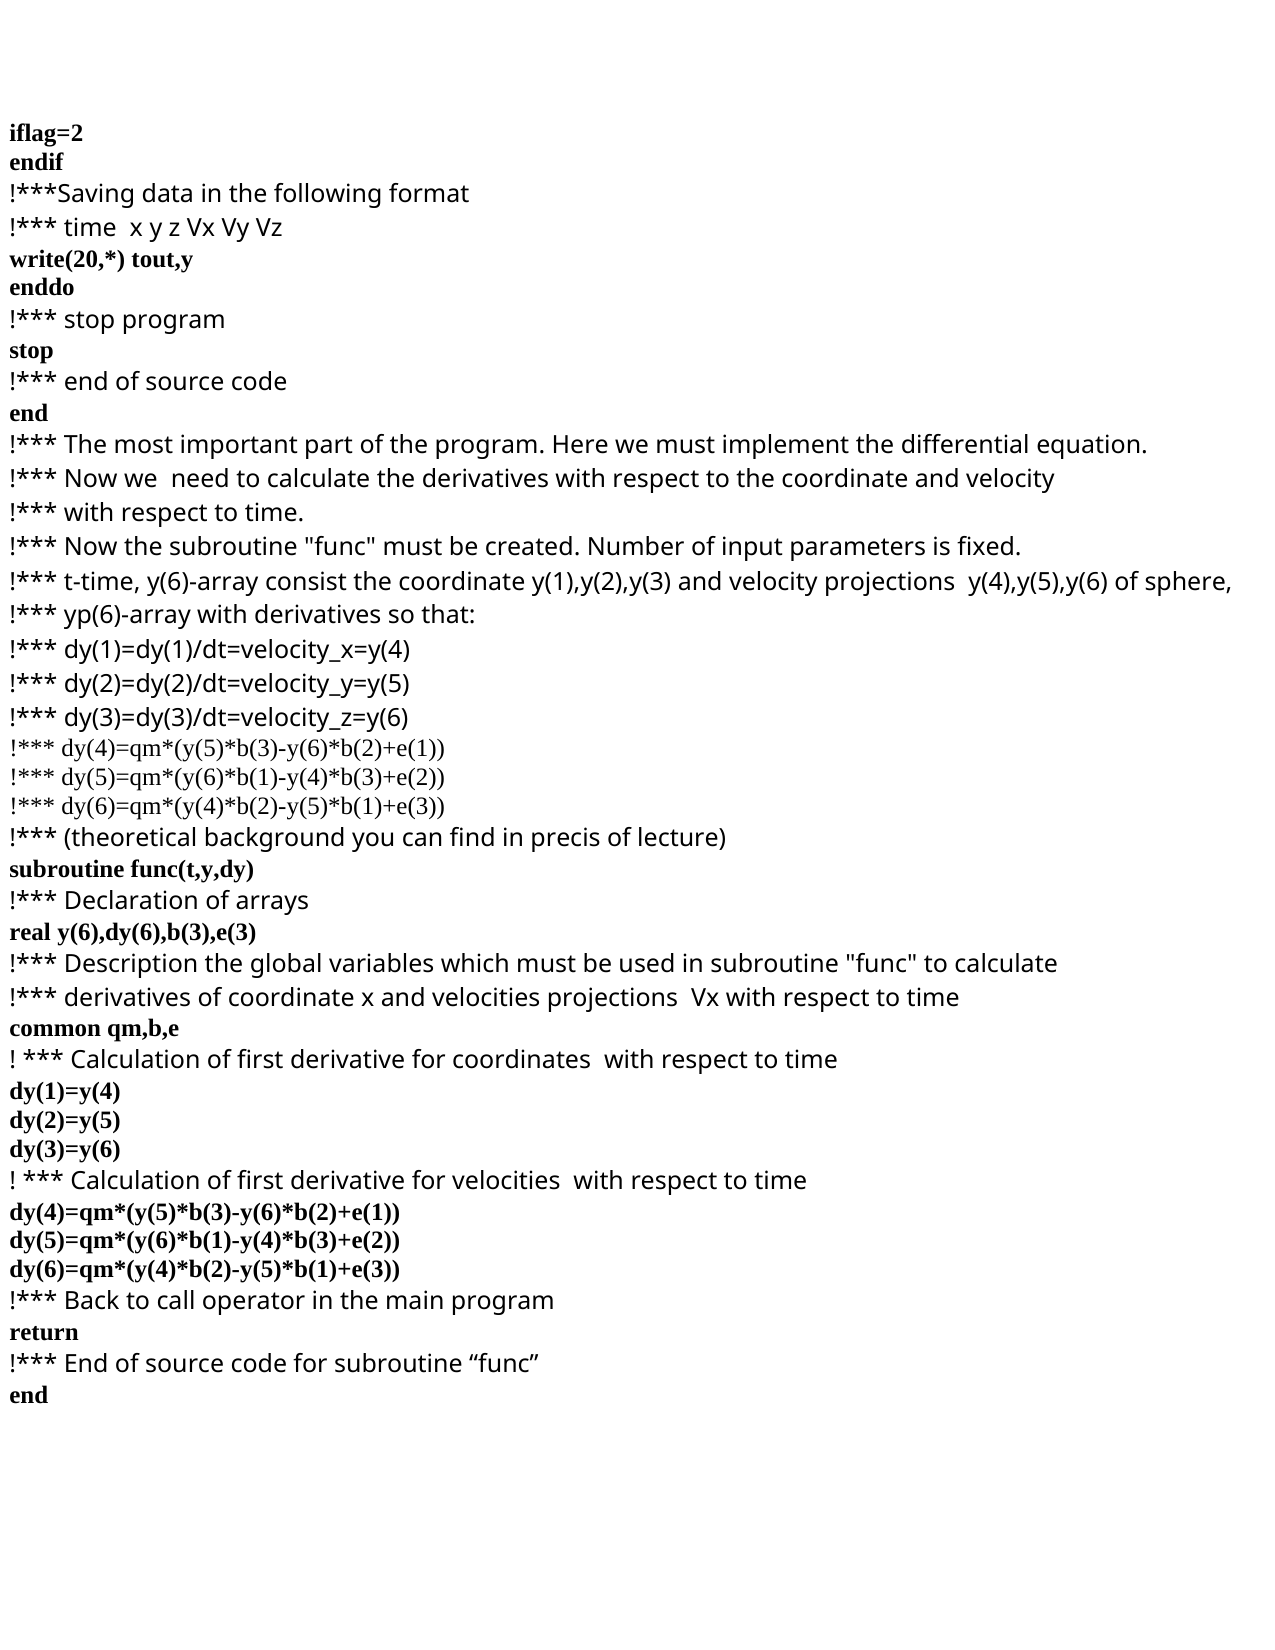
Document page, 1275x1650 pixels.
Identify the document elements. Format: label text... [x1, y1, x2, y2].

text !*** dy(3)=dy(3)/dt=velocity_z=y(6) [9, 699, 1257, 733]
text !*** Now we need to calculate the derivatives with respect to the coordinate and velocity [9, 461, 1257, 495]
text real y(6),dy(6),b(3),e(3) [9, 917, 1257, 945]
text common qm,b,e [9, 1013, 1257, 1042]
text ! *** Calculation of first derivative for coordinates with respect to time [9, 1042, 1257, 1076]
text !*** with respect to time. [9, 495, 1257, 529]
text !*** stop program [9, 301, 1257, 335]
text endif [9, 147, 1257, 176]
text !*** t-time, y(6)-array consist the coordinate y(1),y(2),y(3) and velocity projections y(4),y(5),y(6) of sphere, [9, 563, 1257, 597]
text !*** dy(2)=dy(2)/dt=velocity_y=y(5) [9, 665, 1257, 699]
text !*** dy(1)=dy(1)/dt=velocity_x=y(4) [9, 631, 1257, 665]
text ! *** Calculation of first derivative for velocities with respect to time [9, 1162, 1257, 1197]
text dy(4)=qm*(y(5)*b(3)-y(6)*b(2)+e(1)) [9, 1197, 1257, 1225]
text !*** dy(4)=qm*(y(5)*b(3)-y(6)*b(2)+e(1)) [9, 733, 1257, 762]
text !*** The most important part of the program. Here we must implement the differential equation. [9, 427, 1257, 461]
text !*** time x y z Vx Vy Vz [9, 210, 1257, 244]
text !*** Declaration of arrays [9, 882, 1257, 917]
text dy(2)=y(5) [9, 1105, 1257, 1134]
text !*** dy(5)=qm*(y(6)*b(1)-y(4)*b(3)+e(2)) [9, 762, 1257, 791]
text !*** Back to call operator in the main program [9, 1283, 1257, 1317]
text !*** dy(6)=qm*(y(4)*b(2)-y(5)*b(1)+e(3)) [9, 791, 1257, 820]
text return [9, 1317, 1257, 1346]
text iflag=2 [9, 118, 1257, 147]
text !*** Now the subroutine "func" must be created. Number of input parameters is fixed. [9, 529, 1257, 563]
text !***Saving data in the following format [9, 176, 1257, 210]
text write(20,*) tout,y [9, 244, 1257, 272]
text dy(1)=y(4) [9, 1076, 1257, 1105]
text dy(3)=y(6) [9, 1134, 1257, 1162]
text !*** (theoretical background you can find in precis of lecture) [9, 820, 1257, 854]
text !*** end of source code [9, 364, 1257, 398]
text !*** Description the global variables which must be used in subroutine "func" to calculate [9, 945, 1257, 979]
text !*** derivatives of coordinate x and velocities projections Vx with respect to time [9, 979, 1257, 1013]
text !*** yp(6)-array with derivatives so that: [9, 597, 1257, 631]
text end [9, 398, 1257, 427]
text enddo [9, 272, 1257, 301]
text !*** End of source code for subroutine “func” [9, 1346, 1257, 1380]
text end [9, 1380, 1257, 1408]
text dy(6)=qm*(y(4)*b(2)-y(5)*b(1)+e(3)) [9, 1254, 1257, 1283]
text subroutine func(t,y,dy) [9, 854, 1257, 882]
text stop [9, 335, 1257, 364]
text dy(5)=qm*(y(6)*b(1)-y(4)*b(3)+e(2)) [9, 1225, 1257, 1254]
